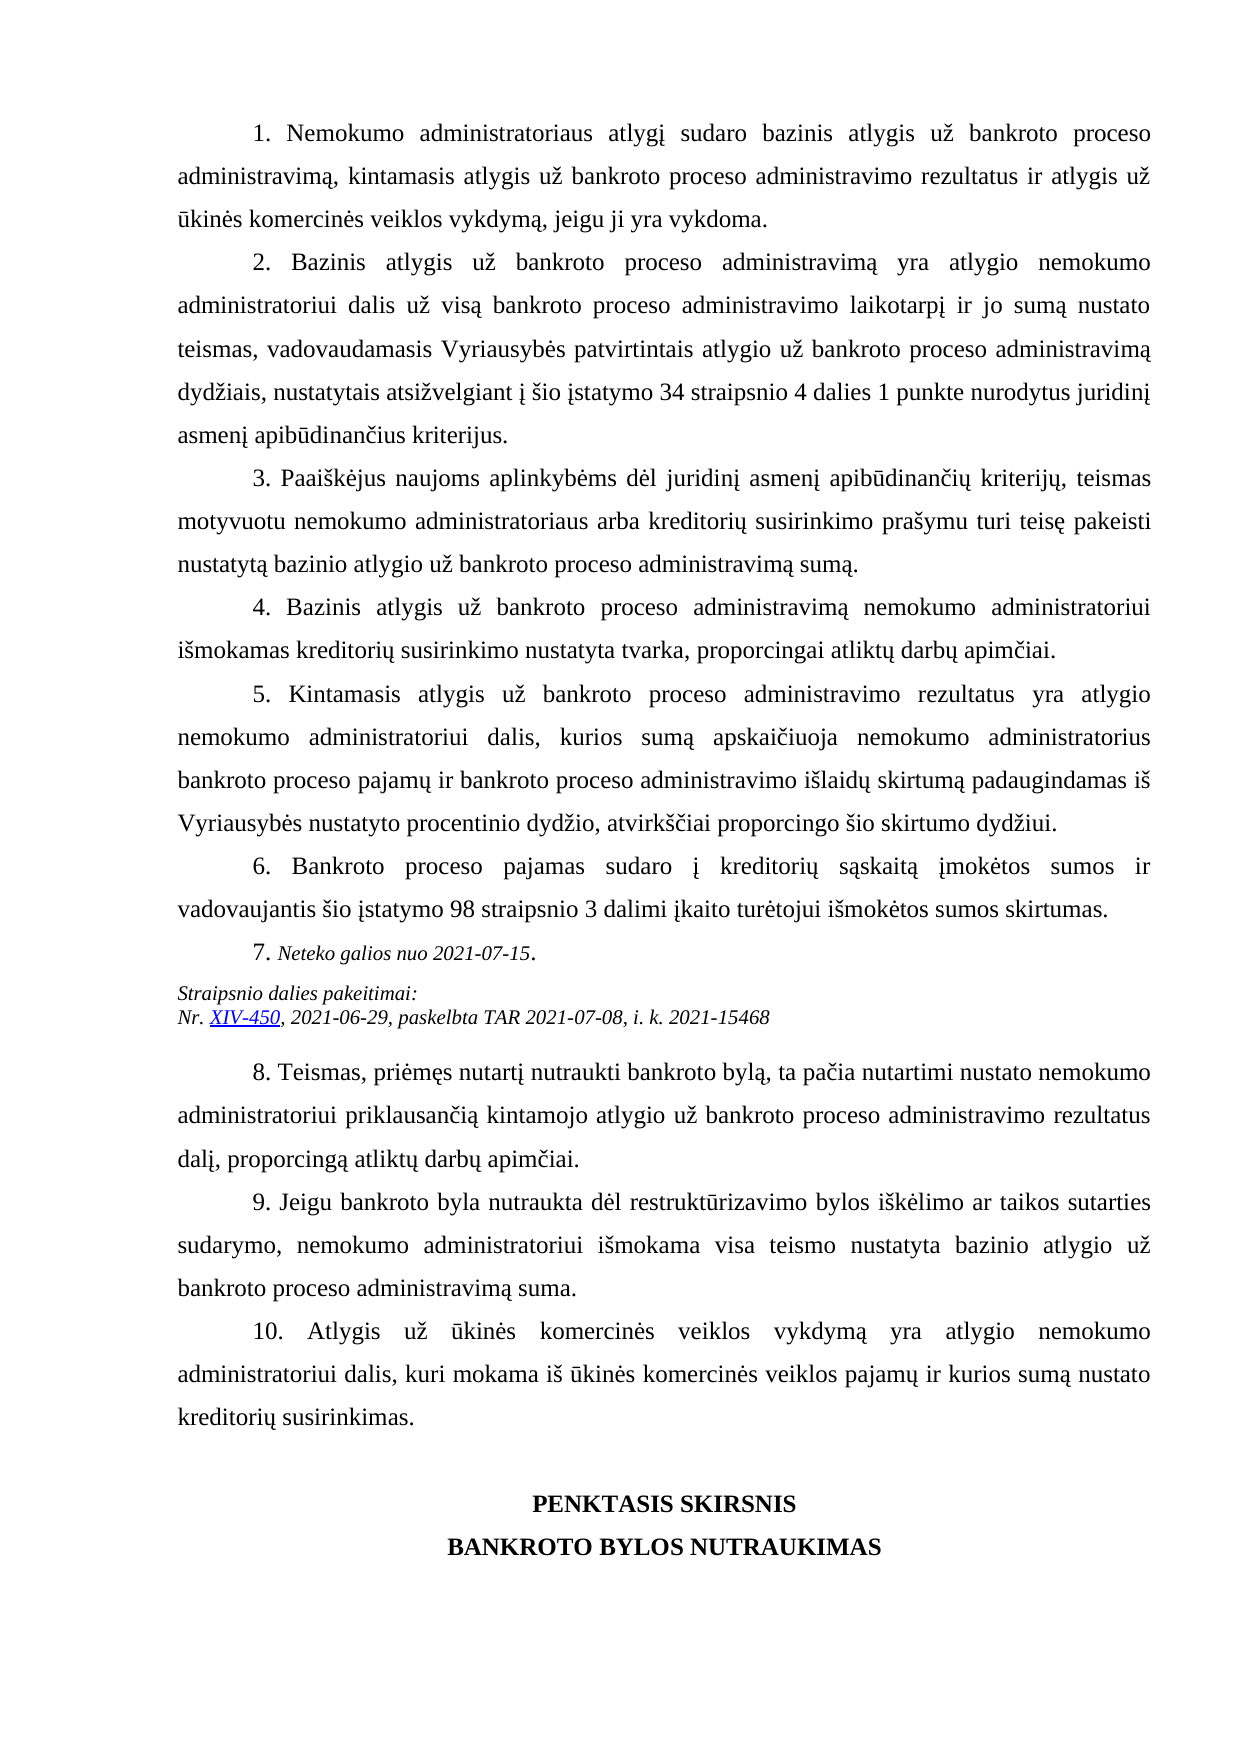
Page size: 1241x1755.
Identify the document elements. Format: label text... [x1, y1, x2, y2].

text 8. Teismas, priėmęs nutartį nutraukti bankroto bylą, ta pačia nutartimi nustato nemokumo administratoriui priklausančią kintamojo atlygio už bankroto proceso administravimo rezultatus dalį, proporcingą atliktų darbų apimčiai. [177, 1057, 1152, 1172]
text 6. Bankroto proceso pajamas sudaro į kreditorių sąskaitą įmokėtos sumos ir vadovaujantis šio įstatymo 98 straipsnio 3 dalimi įkaito turėtojui išmokėtos sumos skirtumas. [177, 851, 1152, 923]
text 3. Paaiškėjus naujoms aplinkybėms dėl juridinį asmenį apibūdinančių kriterijų, teismas motyvuotu nemokumo administratoriaus arba kreditorių susirinkimo prašymu turi teisę pakeisti nustatytą bazinio atlygio už bankroto proceso administravimą sumą. [177, 463, 1152, 578]
text Straipsnio dalies pakeitimai: [177, 981, 1152, 1005]
text 10. Atlygis už ūkinės komercinės veiklos vykdymą yra atlygio nemokumo administratoriui dalis, kuri mokama iš ūkinės komercinės veiklos pajamų ir kurios sumą nustato kreditorių susirinkimas. [177, 1316, 1152, 1431]
text BANKROTO BYLOS NUTRAUKIMAS [177, 1532, 1152, 1561]
text 4. Bazinis atlygis už bankroto proceso administravimą nemokumo administratoriui išmokamas kreditorių susirinkimo nustatyta tvarka, proporcingai atliktų darbų apimčiai. [177, 592, 1152, 664]
text 1. Nemokumo administratoriaus atlygį sudaro bazinis atlygis už bankroto proceso administravimą, kintamasis atlygis už bankroto proceso administravimo rezultatus ir atlygis už ūkinės komercinės veiklos vykdymą, jeigu ji yra vykdoma. [177, 118, 1152, 233]
text Nr. XIV-450, 2021-06-29, paskelbta TAR 2021-07-08, i. k. 2021-15468 [177, 1005, 1152, 1029]
text 7. Neteko galios nuo 2021-07-15. [177, 937, 1152, 966]
text 9. Jeigu bankroto byla nutraukta dėl restruktūrizavimo bylos iškėlimo ar taikos sutarties sudarymo, nemokumo administratoriui išmokama visa teismo nustatyta bazinio atlygio už bankroto proceso administravimą suma. [177, 1187, 1152, 1302]
text 5. Kintamasis atlygis už bankroto proceso administravimo rezultatus yra atlygio nemokumo administratoriui dalis, kurios sumą apskaičiuoja nemokumo administratorius bankroto proceso pajamų ir bankroto proceso administravimo išlaidų skirtumą padaugindamas iš Vyriausybės nustatyto procentinio dydžio, atvirkščiai proporcingo šio skirtumo dydžiui. [177, 679, 1152, 837]
text 2. Bazinis atlygis už bankroto proceso administravimą yra atlygio nemokumo administratoriui dalis už visą bankroto proceso administravimo laikotarpį ir jo sumą nustato teismas, vadovaudamasis Vyriausybės patvirtintais atlygio už bankroto proceso administravimą dydžiais, nustatytais atsižvelgiant į šio įstatymo 34 straipsnio 4 dalies 1 punkte nurodytus juridinį asmenį apibūdinančius kriterijus. [177, 247, 1152, 449]
text PENKTASIS SKIRSNIS [177, 1489, 1152, 1517]
